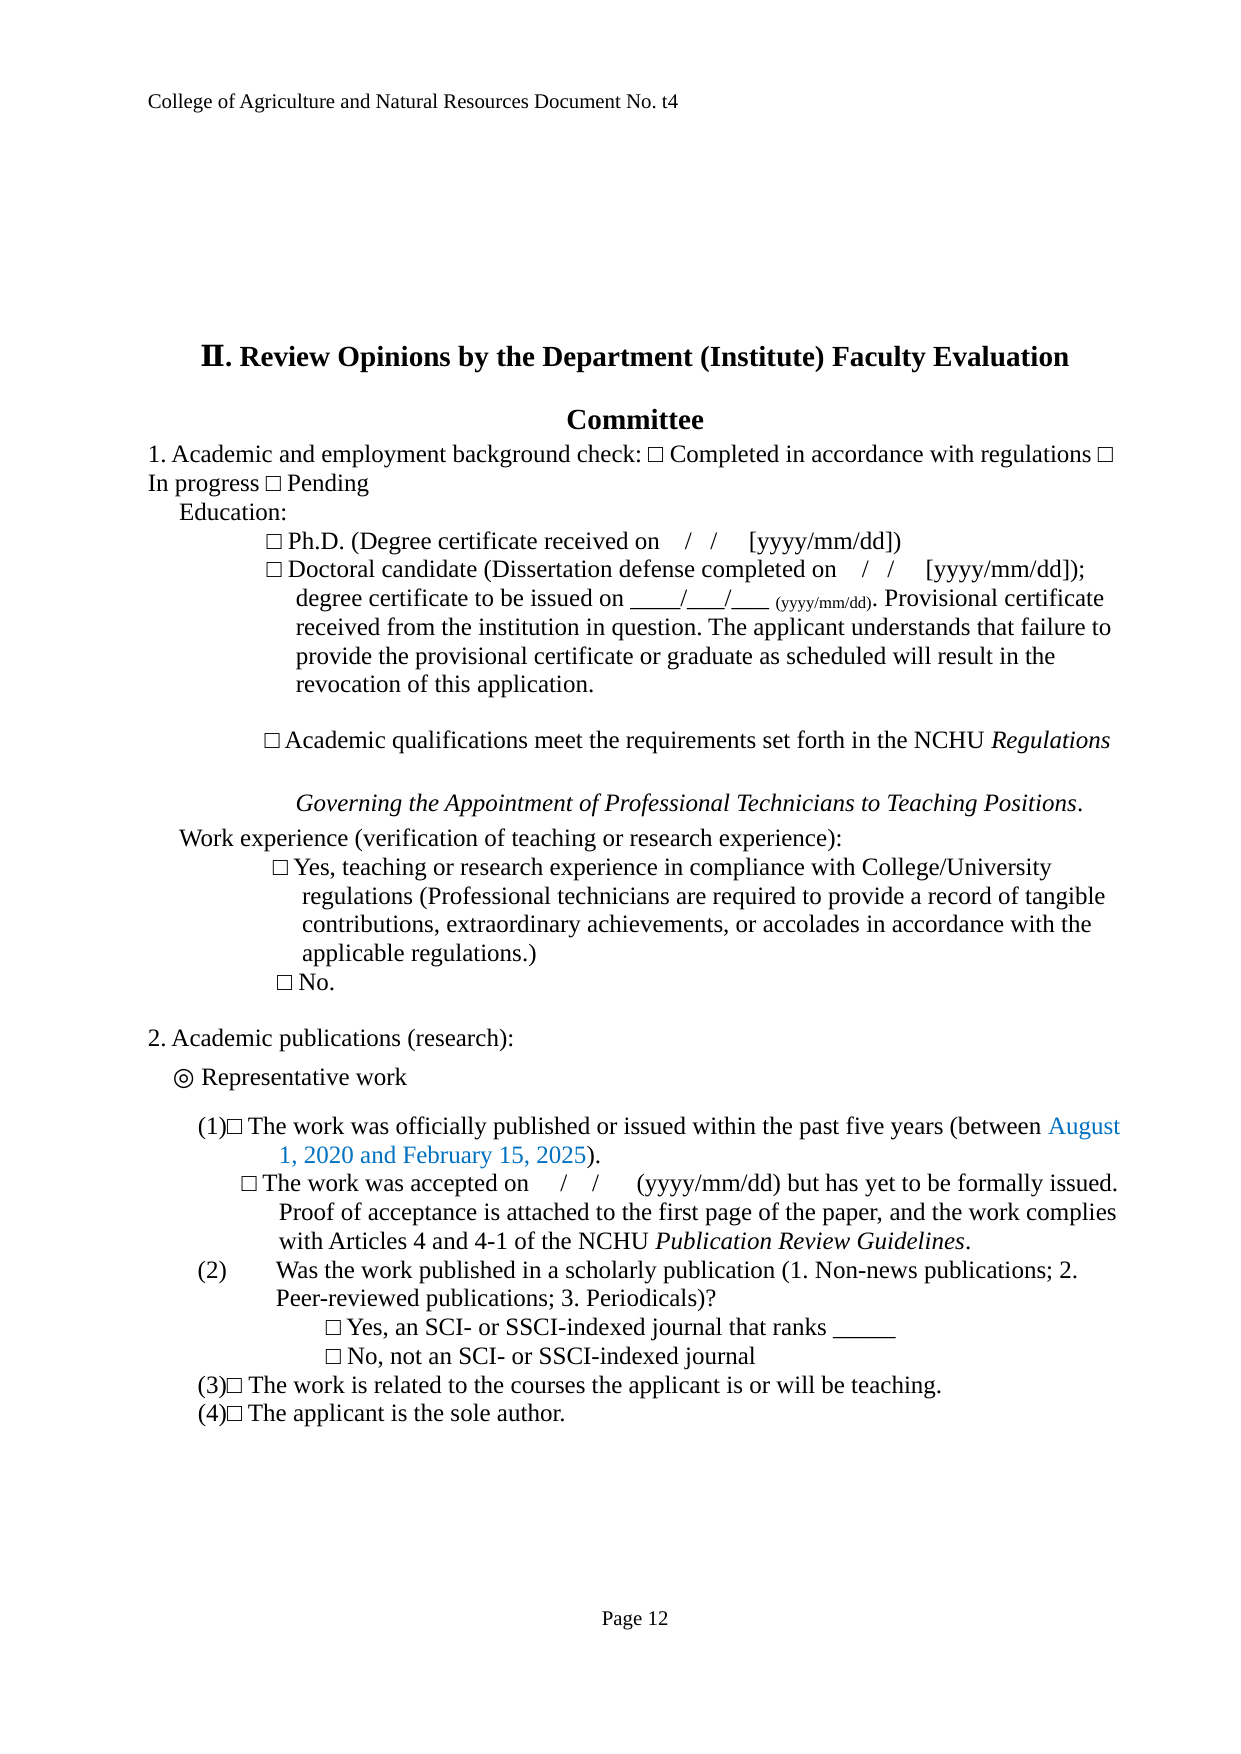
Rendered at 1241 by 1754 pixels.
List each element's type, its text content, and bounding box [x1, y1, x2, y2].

text Work experience (verification of teaching or research experience): [179, 823, 1122, 852]
text (4)□ The applicant is the sole author. [198, 1398, 1122, 1427]
text Ⅱ. Review Opinions by the Department (Institute) Faculty Evaluation Committee [148, 314, 1122, 439]
text □ Yes, teaching or research experience in compliance with College/University regulations (Professional technicians are required to provide a record of tangible contributions, extraordinary achievements, or accolades in accordance with the applicable regulations.) [273, 852, 1122, 967]
text □ Academic qualifications meet the requirements set forth in the NCHU Regulations Governing the Appointment of Professional Technicians to Teaching Positions. [264, 698, 1122, 823]
text 1. Academic and employment background check: □ Completed in accordance with regulations □ In progress □ Pending [148, 439, 1122, 497]
text □ The work was accepted on / / (yyyy/mm/dd) but has yet to be formally issued. Proof of acceptance is attached to the first page of the paper, and the work complies with Articles 4 and 4-1 of the NCHU Publication Review Guidelines. [241, 1168, 1122, 1255]
text □ Doctoral candidate (Dissertation defense completed on / / [yyyy/mm/dd]); degree certificate to be issued on ____/___/___ (yyyy/mm/dd). Provisional certificate received from the institution in question. The applicant understands that failure to provide the provisional certificate or graduate as scheduled will result in the revocation of this application. [266, 554, 1122, 698]
text □ No, not an SCI- or SSCI-indexed journal [197, 1341, 1122, 1370]
text 2. Academic publications (research): [148, 996, 1122, 1058]
text (3)□ The work is related to the courses the applicant is or will be teaching. [197, 1370, 1122, 1398]
text □ Yes, an SCI- or SSCI-indexed journal that ranks _____ [197, 1312, 1122, 1341]
text □ No. [248, 967, 1122, 996]
text Education: [179, 497, 1122, 526]
text ◎ Representative work [173, 1058, 1122, 1092]
text □ Ph.D. (Degree certificate received on / / [yyyy/mm/dd]) [227, 526, 1122, 554]
text (2) Was the work published in a scholarly publication (1. Non-news publications; 2. Peer-reviewed publications; 3. Periodicals)? [197, 1255, 1122, 1312]
text (1)□ The work was officially published or issued within the past five years (between August 1, 2020 and February 15, 2025). [198, 1111, 1122, 1168]
